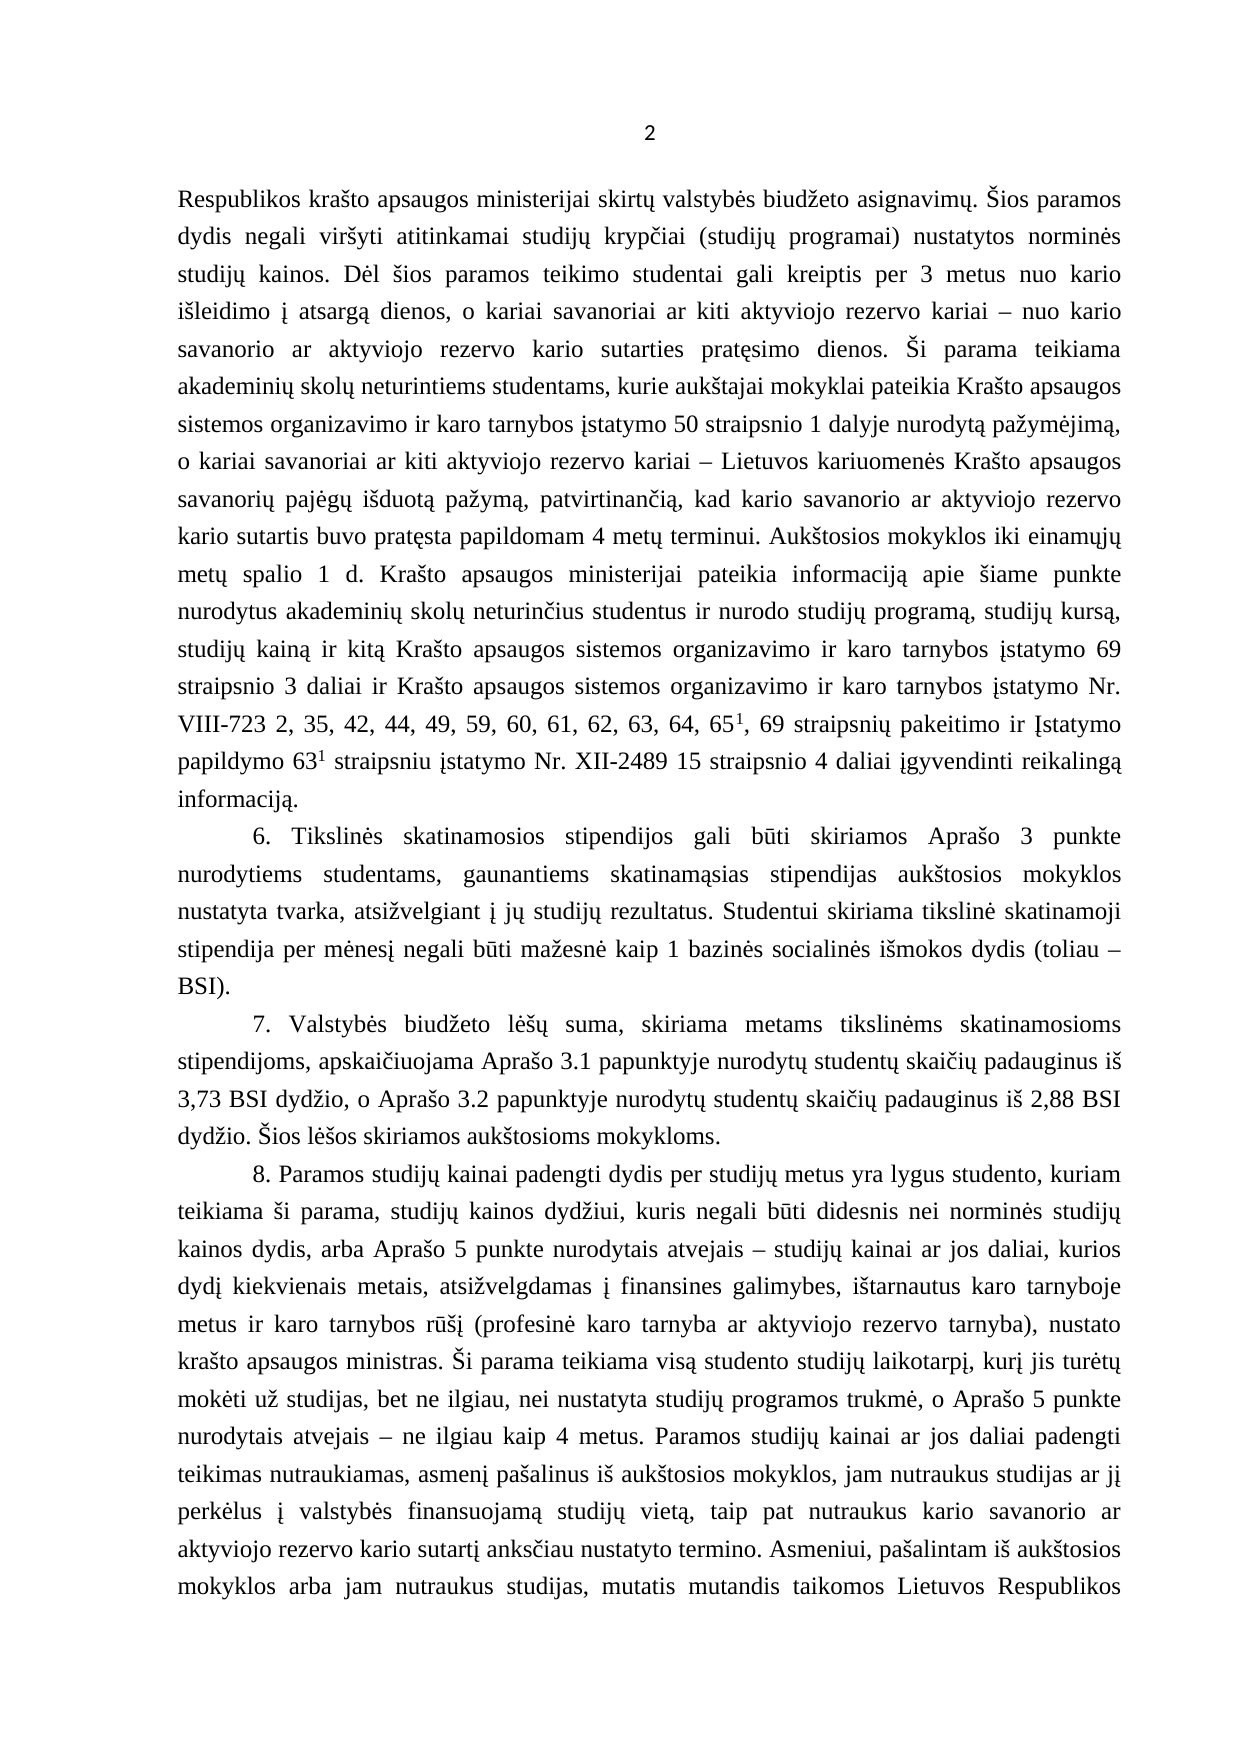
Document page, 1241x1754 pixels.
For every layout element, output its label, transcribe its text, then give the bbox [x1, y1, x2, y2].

text 6. Tikslinės skatinamosios stipendijos gali būti skiriamos Aprašo 3 punkte nurodytiems studentams, gaunantiems skatinamąsias stipendijas aukštosios mokyklos nustatyta tvarka, atsižvelgiant į jų studijų rezultatus. Studentui skiriama tikslinė skatinamoji stipendija per mėnesį negali būti mažesnė kaip 1 bazinės socialinės išmokos dydis (toliau – BSI). [177, 812, 1122, 1000]
text 7. Valstybės biudžeto lėšų suma, skiriama metams tikslinėms skatinamosioms stipendijoms, apskaičiuojama Aprašo 3.1 papunktyje nurodytų studentų skaičių padauginus iš 3,73 BSI dydžio, o Aprašo 3.2 papunktyje nurodytų studentų skaičių padauginus iš 2,88 BSI dydžio. Šios lėšos skiriamos aukštosioms mokykloms. [177, 1000, 1122, 1150]
text Respublikos krašto apsaugos ministerijai skirtų valstybės biudžeto asignavimų. Šios paramos dydis negali viršyti atitinkamai studijų krypčiai (studijų programai) nustatytos norminės studijų kainos. Dėl šios paramos teikimo studentai gali kreiptis per 3 metus nuo kario išleidimo į atsargą dienos, o kariai savanoriai ar kiti aktyviojo rezervo kariai – nuo kario savanorio ar aktyviojo rezervo kario sutarties pratęsimo dienos. Ši parama teikiama akademinių skolų neturintiems studentams, kurie aukštajai mokyklai pateikia Krašto apsaugos sistemos organizavimo ir karo tarnybos įstatymo 50 straipsnio 1 dalyje nurodytą pažymėjimą, o kariai savanoriai ar kiti aktyviojo rezervo kariai – Lietuvos kariuomenės Krašto apsaugos savanorių pajėgų išduotą pažymą, patvirtinančią, kad kario savanorio ar aktyviojo rezervo kario sutartis buvo pratęsta papildomam 4 metų terminui. Aukštosios mokyklos iki einamųjų metų spalio 1 d. Krašto apsaugos ministerijai pateikia informaciją apie šiame punkte nurodytus akademinių skolų neturinčius studentus ir nurodo studijų programą, studijų kursą, studijų kainą ir kitą Krašto apsaugos sistemos organizavimo ir karo tarnybos įstatymo 69 straipsnio 3 daliai ir Krašto apsaugos sistemos organizavimo ir karo tarnybos įstatymo Nr. VIII-723 2, 35, 42, 44, 49, 59, 60, 61, 62, 63, 64, 651, 69 straipsnių pakeitimo ir Įstatymo papildymo 631 straipsniu įstatymo Nr. XII-2489 15 straipsnio 4 daliai įgyvendinti reikalingą informaciją. [177, 175, 1122, 812]
text 8. Paramos studijų kainai padengti dydis per studijų metus yra lygus studento, kuriam teikiama ši parama, studijų kainos dydžiui, kuris negali būti didesnis nei norminės studijų kainos dydis, arba Aprašo 5 punkte nurodytais atvejais – studijų kainai ar jos daliai, kurios dydį kiekvienais metais, atsižvelgdamas į finansines galimybes, ištarnautus karo tarnyboje metus ir karo tarnybos rūšį (profesinė karo tarnyba ar aktyviojo rezervo tarnyba), nustato krašto apsaugos ministras. Ši parama teikiama visą studento studijų laikotarpį, kurį jis turėtų mokėti už studijas, bet ne ilgiau, nei nustatyta studijų programos trukmė, o Aprašo 5 punkte nurodytais atvejais – ne ilgiau kaip 4 metus. Paramos studijų kainai ar jos daliai padengti teikimas nutraukiamas, asmenį pašalinus iš aukštosios mokyklos, jam nutraukus studijas ar jį perkėlus į valstybės finansuojamą studijų vietą, taip pat nutraukus kario savanorio ar aktyviojo rezervo kario sutartį anksčiau nustatyto termino. Asmeniui, pašalintam iš aukštosios mokyklos arba jam nutraukus studijas, mutatis mutandis taikomos Lietuvos Respublikos [177, 1150, 1122, 1600]
